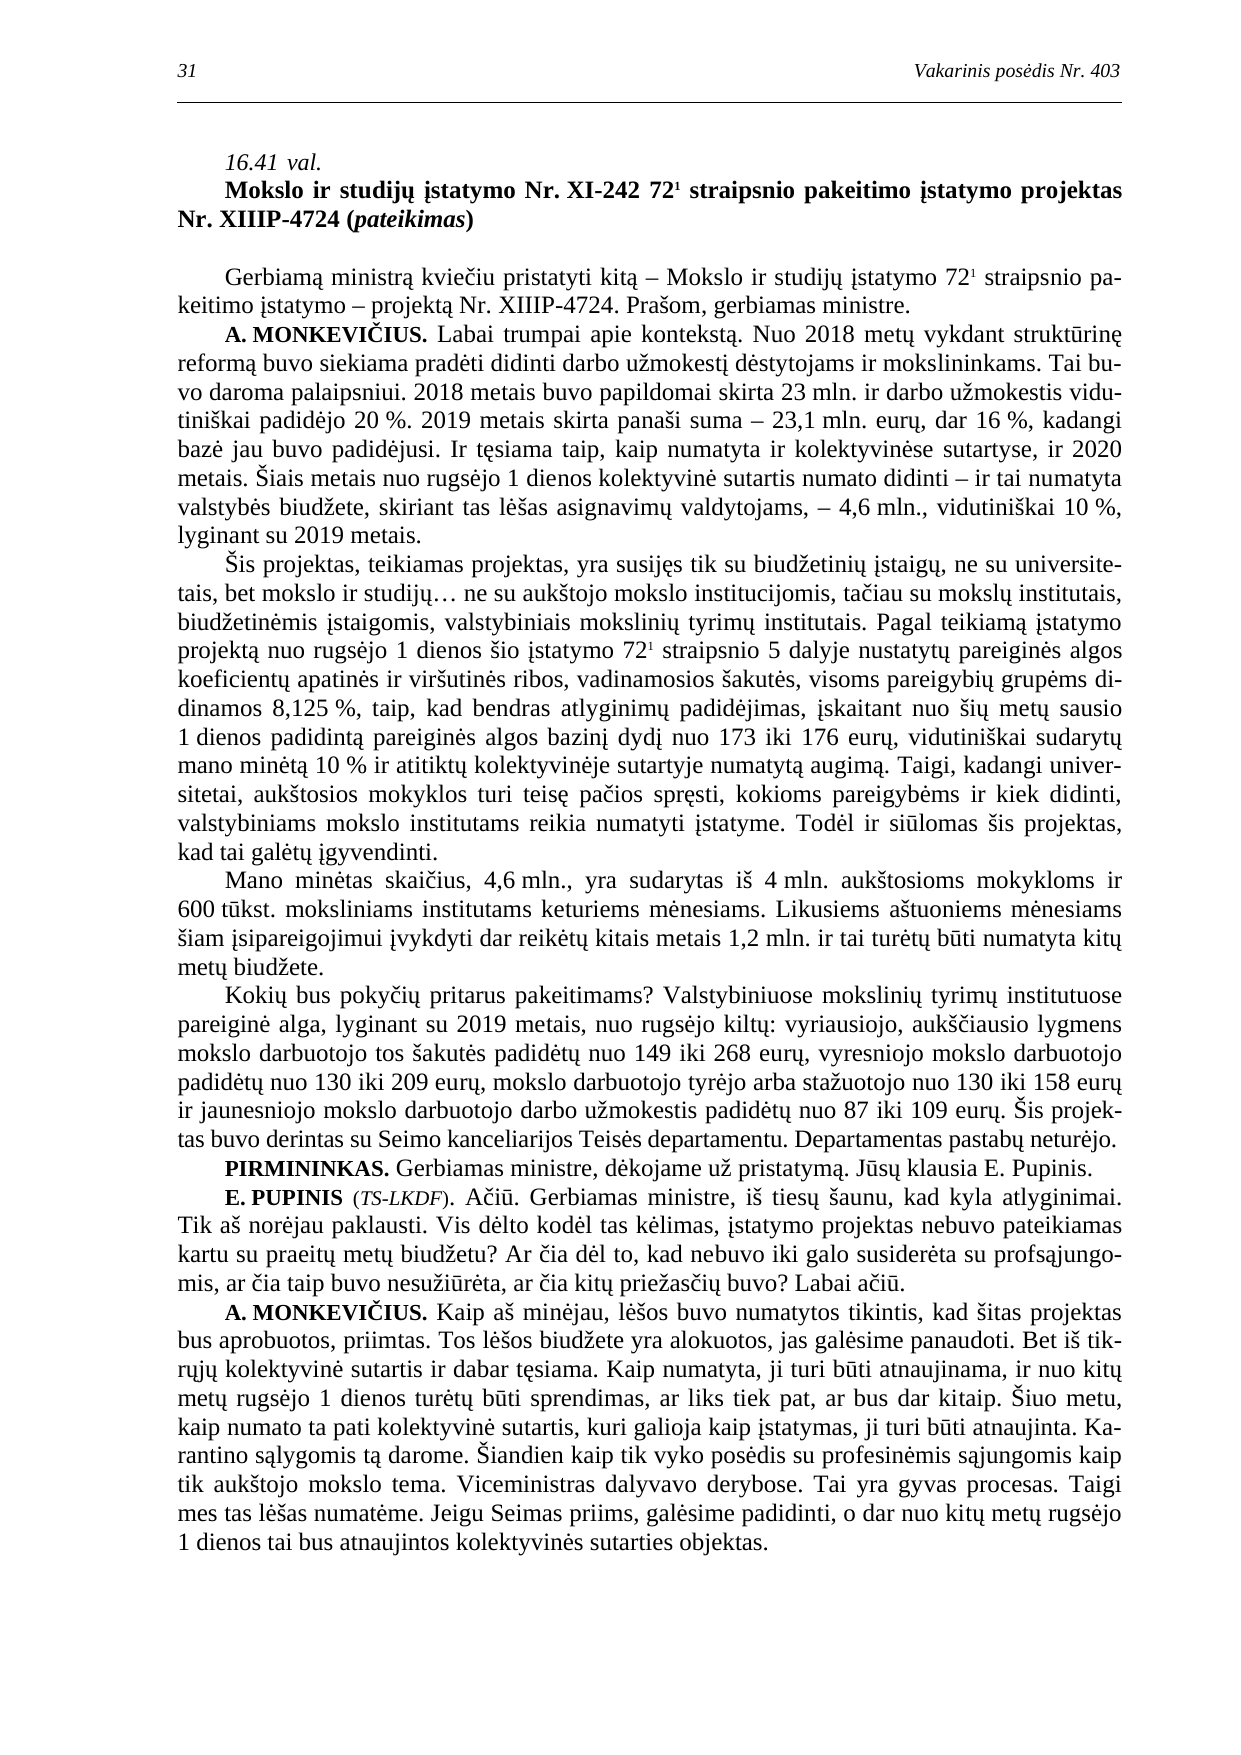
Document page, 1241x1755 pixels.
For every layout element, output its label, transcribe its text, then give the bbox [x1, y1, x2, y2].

text Šis pro­jek­tas, tei­kia­mas pro­jek­tas, yra su­si­jęs tik su biu­dže­ti­nių įstai­gų, ne su uni­ver­si­te­tais, bet moks­lo ir stu­di­jų… ne su aukš­to­jo moks­lo ins­ti­tu­ci­jo­mis, ta­čiau su moks­lų ins­ti­tu­tais, biu­dže­ti­nė­mis įstai­go­mis, vals­ty­bi­niais moks­li­nių ty­ri­mų ins­ti­tu­tais. Pa­gal tei­kia­mą įsta­ty­mo pro­jek­tą nuo rug­sė­jo 1 die­nos šio įsta­ty­mo 721 straips­nio 5 da­ly­je nu­sta­ty­tų pa­rei­gi­nės al­gos ko­e­fi­cien­tų apa­ti­nės ir vir­šu­ti­nės ri­bos, va­di­na­mo­sios ša­ku­tės, vi­soms pa­rei­gy­bių gru­pėms di­di­na­mos 8,125 %, taip, kad ben­dras at­ly­gi­ni­mų pa­di­dė­ji­mas, įskai­tant nuo šių me­tų sau­sio 1 die­nos pa­di­din­tą pa­rei­gi­nės al­gos ba­zi­nį dy­dį nuo 173 iki 176 eu­rų, vi­du­ti­niš­kai su­da­ry­tų ma­no mi­nė­tą 10 % ir ati­tik­tų ko­lek­ty­vi­nė­je su­tar­ty­je nu­ma­ty­tą au­gi­mą. Tai­gi, ka­dan­gi uni­ver­si­te­tai, aukš­to­sios mo­kyk­los tu­ri tei­sę pa­čios spręs­ti, ko­kioms pa­rei­gy­bėms ir kiek di­din­ti, vals­ty­bi­niams moks­lo ins­ti­tu­tams rei­kia nu­ma­ty­ti įsta­ty­me. To­dėl ir siū­lo­mas šis pro­jek­tas, kad tai ga­lė­tų įgy­ven­din­ti. [177, 549, 1122, 865]
text Moks­lo ir stu­di­jų įsta­ty­mo Nr. XI-242 721 straips­nio pa­kei­ti­mo įsta­ty­mo pro­jek­tas Nr. XIIIP-4724 (pa­tei­ki­mas) [177, 175, 1122, 233]
text A. MONKEVIČIUS. La­bai trum­pai apie kon­teks­tą. Nuo 2018 me­tų vyk­dant struk­tū­ri­nę re­for­mą bu­vo sie­kia­ma pra­dė­ti di­din­ti dar­bo už­mo­kes­tį dės­ty­to­jams ir moks­li­nin­kams. Tai bu­vo da­ro­ma pa­laips­niui. 2018 me­tais bu­vo pa­pil­do­mai skir­ta 23 mln. ir dar­bo už­mo­kes­tis vi­du­ti­niš­kai pa­di­dė­jo 20 %. 2019 me­tais skir­ta pa­na­ši su­ma – 23,1 mln. eu­rų, dar 16 %, ka­dan­gi ba­zė jau bu­vo pa­di­dė­ju­si. Ir tę­sia­ma taip, kaip nu­ma­ty­ta ir ko­lek­ty­vi­nė­se su­tar­ty­se, ir 2020 me­tais. Šiais me­tais nuo rug­sė­jo 1 die­nos ko­lek­ty­vi­nė su­tar­tis nu­ma­to di­din­ti – ir tai nu­ma­ty­ta vals­ty­bės biu­dže­te, ski­riant tas lė­šas asig­na­vi­mų val­dy­to­jams, – 4,6 mln., vi­du­ti­niš­kai 10 %, ly­gi­nant su 2019 me­tais. [177, 319, 1122, 549]
text A. MONKEVIČIUS. Kaip aš mi­nė­jau, lė­šos bu­vo nu­ma­ty­tos ti­kin­tis, kad ši­tas pro­jek­tas bus ap­ro­buo­tos, pri­im­tas. Tos lė­šos biu­dže­te yra alo­kuo­tos, jas ga­lė­si­me pa­nau­do­ti. Bet iš tik­rų­jų ko­lek­ty­vi­nė su­tar­tis ir da­bar tę­sia­ma. Kaip nu­ma­ty­ta, ji tu­ri bū­ti at­nau­ji­na­ma, ir nuo ki­tų me­tų rug­sė­jo 1 die­nos tu­rė­tų bū­ti spren­di­mas, ar liks tiek pat, ar bus dar ki­taip. Šiuo me­tu, kaip nu­ma­to ta pa­ti ko­lek­ty­vi­nė su­tar­tis, ku­ri ga­lio­ja kaip įsta­ty­mas, ji tu­ri bū­ti at­nau­jin­ta. Ka­ran­ti­no są­ly­go­mis tą da­ro­me. Šian­dien kaip tik vy­ko po­sė­dis su pro­fe­si­nė­mis są­jun­go­mis kaip tik aukš­to­jo moks­lo te­ma. Vi­ce­mi­nist­ras da­ly­va­vo de­ry­bo­se. Tai yra gy­vas pro­ce­sas. Tai­gi mes tas lė­šas nu­ma­tė­me. Jei­gu Sei­mas pri­ims, ga­lė­si­me pa­di­din­ti, o dar nuo ki­tų me­tų rug­sė­jo 1 die­nos tai bus at­nau­jin­tos ko­lek­ty­vi­nės su­tar­ties ob­jek­tas. [177, 1297, 1122, 1555]
text 16.41 val. [224, 148, 1122, 175]
text PIRMININKAS. Ger­bia­mas mi­nist­re, dė­ko­ja­me už pri­sta­ty­mą. Jū­sų klau­sia E. Pu­pi­nis. [177, 1153, 1122, 1182]
text E. PUPINIS (TS-LKDF). Ačiū. Ger­bia­mas mi­nist­re, iš tie­sų šau­nu, kad ky­la at­ly­gi­ni­mai. Tik aš no­rė­jau pa­klaus­ti. Vis dėl­to ko­dėl tas kė­li­mas, įsta­ty­mo pro­jek­tas ne­bu­vo pa­tei­kia­mas kar­tu su pra­ei­tų me­tų biu­dže­tu? Ar čia dėl to, kad ne­bu­vo iki ga­lo su­si­de­rė­ta su prof­są­jun­go­mis, ar čia taip bu­vo ne­su­žiū­rė­ta, ar čia ki­tų prie­žas­čių bu­vo? La­bai ačiū. [177, 1182, 1122, 1297]
text Ger­bia­mą mi­nist­rą kvie­čiu pri­sta­ty­ti ki­tą – Moks­lo ir stu­di­jų įsta­ty­mo 721 straips­nio pa­kei­ti­mo įsta­ty­mo – pro­jek­tą Nr. XIIIP-4724. Pra­šom, ger­bia­mas mi­nist­re. [177, 262, 1122, 319]
text Ma­no mi­nė­tas skai­čius, 4,6 mln., yra su­da­ry­tas iš 4 mln. aukš­to­sioms mo­kyk­loms ir 600 tūkst. moks­li­niams ins­ti­tu­tams ke­tu­riems mė­ne­siams. Li­ku­siems aš­tuo­niems mė­ne­siams šiam įsi­pa­rei­go­ji­mui įvyk­dy­ti dar rei­kė­tų ki­tais me­tais 1,2 mln. ir tai tu­rė­tų bū­ti nu­ma­ty­ta ki­tų me­tų biu­dže­te. [177, 865, 1122, 980]
text Ko­kių bus po­ky­čių pri­ta­rus pa­kei­ti­mams? Vals­ty­bi­niuo­se moks­li­nių ty­ri­mų ins­ti­tu­tuo­se pa­rei­gi­nė al­ga, ly­gi­nant su 2019 me­tais, nuo rug­sė­jo kil­tų: vy­riau­sio­jo, aukš­čiau­sio lyg­mens moks­lo dar­buo­to­jo tos ša­ku­tės pa­di­dė­tų nuo 149 iki 268 eu­rų, vy­res­nio­jo moks­lo dar­buo­to­jo pa­di­dė­tų nuo 130 iki 209 eu­rų, moks­lo dar­buo­to­jo ty­rė­jo ar­ba sta­žuo­to­jo nuo 130 iki 158 eu­rų ir jau­nes­nio­jo moks­lo dar­buo­to­jo dar­bo už­mo­kes­tis pa­di­dė­tų nuo 87 iki 109 eu­rų. Šis pro­jek­tas bu­vo de­rin­tas su Sei­mo kan­ce­lia­ri­jos Tei­sės de­par­ta­men­tu. De­par­ta­men­tas pa­sta­bų ne­tu­rė­jo. [177, 980, 1122, 1153]
